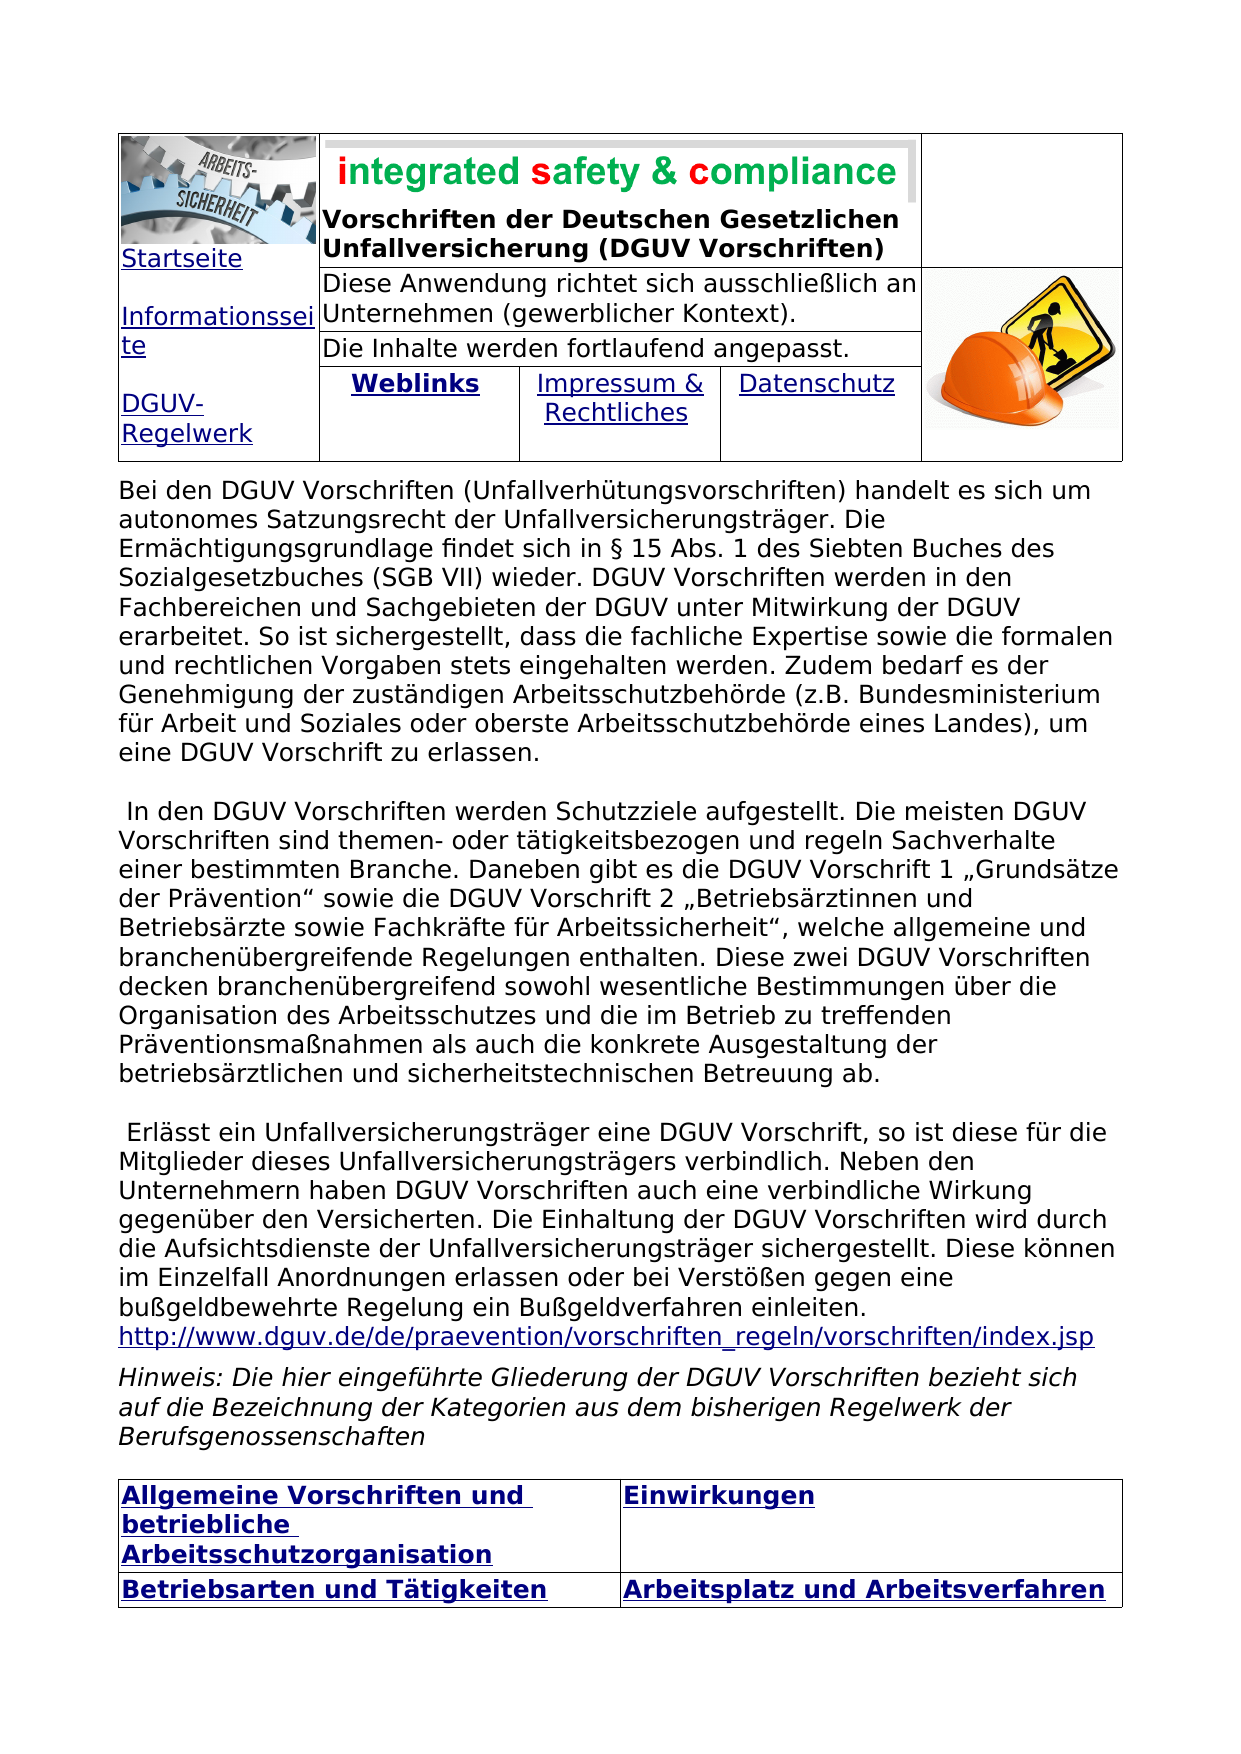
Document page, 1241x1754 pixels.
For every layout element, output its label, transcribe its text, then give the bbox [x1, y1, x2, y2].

table_cell [922, 268, 1122, 461]
table_cell Arbeitsplatz und Arbeitsverfahren [621, 1573, 1122, 1607]
table_header Vorschriften der Deutschen Gesetzlichen Unfallversicherung (DGUV Vorschriften) [320, 134, 921, 267]
table_cell Die Inhalte werden fortlaufend angepasst. [320, 332, 921, 366]
table_header Startseite Informationsseite DGUV-Regelwerk [119, 134, 319, 461]
table_cell Betriebsarten und Tätigkeiten [119, 1573, 620, 1607]
text Hinweis: Die hier eingeführte Gliederung der DGUV Vorschriften bezieht sich auf die Bezeichnung der Kategorien aus dem bisherigen Regelwerk der Berufsgenossenschaften [118, 1364, 1122, 1451]
text Bei den DGUV Vorschriften (Unfallverhütungsvorschriften) handelt es sich um autonomes Satzungsrecht der Unfallversicherungsträger. Die Ermächtigungsgrundlage findet sich in § 15 Abs. 1 des Siebten Buches des Sozialgesetzbuches (SGB VII) wieder. DGUV Vorschriften werden in den Fachbereichen und Sachgebieten der DGUV unter Mitwirkung der DGUV erarbeitet. So ist sichergestellt, dass die fachliche Expertise sowie die formalen und rechtlichen Vorgaben stets eingehalten werden. Zudem bedarf es der Genehmigung der zuständigen Arbeitsschutzbehörde (z.B. Bundesministerium für Arbeit und Soziales oder oberste Arbeitsschutzbehörde eines Landes), um eine DGUV Vorschrift zu erlassen. In den DGUV Vorschriften werden Schutzziele aufgestellt. Die meisten DGUV Vorschriften sind themen- oder tätigkeitsbezogen und regeln Sachverhalte einer bestimmten Branche. Daneben gibt es die DGUV Vorschrift 1 „Grundsätze der Prävention“ sowie die DGUV Vorschrift 2 „Betriebsärztinnen und Betriebsärzte sowie Fachkräfte für Arbeitssicherheit“, welche allgemeine und branchenübergreifende Regelungen enthalten. Diese zwei DGUV Vorschriften decken branchenübergreifend sowohl wesentliche Bestimmungen über die Organisation des Arbeitsschutzes und die im Betrieb zu treffenden Präventionsmaßnahmen als auch die konkrete Ausgestaltung der betriebsärztlichen und sicherheitstechnischen Betreuung ab. Erlässt ein Unfallversicherungsträger eine DGUV Vorschrift, so ist diese für die Mitglieder dieses Unfallversicherungsträgers verbindlich. Neben den Unternehmern haben DGUV Vorschriften auch eine verbindliche Wirkung gegenüber den Versicherten. Die Einhaltung der DGUV Vorschriften wird durch die Aufsichtsdienste der Unfallversicherungsträger sichergestellt. Diese können im Einzelfall Anordnungen erlassen oder bei Verstößen gegen eine bußgeldbewehrte Regelung ein Bußgeldverfahren einleiten. http://www.dguv.de/de/praevention/vorschriften_regeln/vorschriften/index.jsp [118, 476, 1122, 1351]
picture [121, 136, 316, 244]
picture [321, 136, 919, 206]
table_cell Datenschutz [721, 367, 921, 461]
table_cell Diese Anwendung richtet sich ausschließlich an Unternehmen (gewerblicher Kontext). [320, 268, 921, 331]
picture [924, 269, 1120, 430]
table_header Einwirkungen [621, 1480, 1122, 1572]
table_header [922, 134, 1122, 267]
table_header Allgemeine Vorschriften und betriebliche Arbeitsschutzorganisation [119, 1480, 620, 1572]
table_cell Impressum & Rechtliches [520, 367, 720, 461]
table_cell Weblinks [320, 367, 519, 461]
